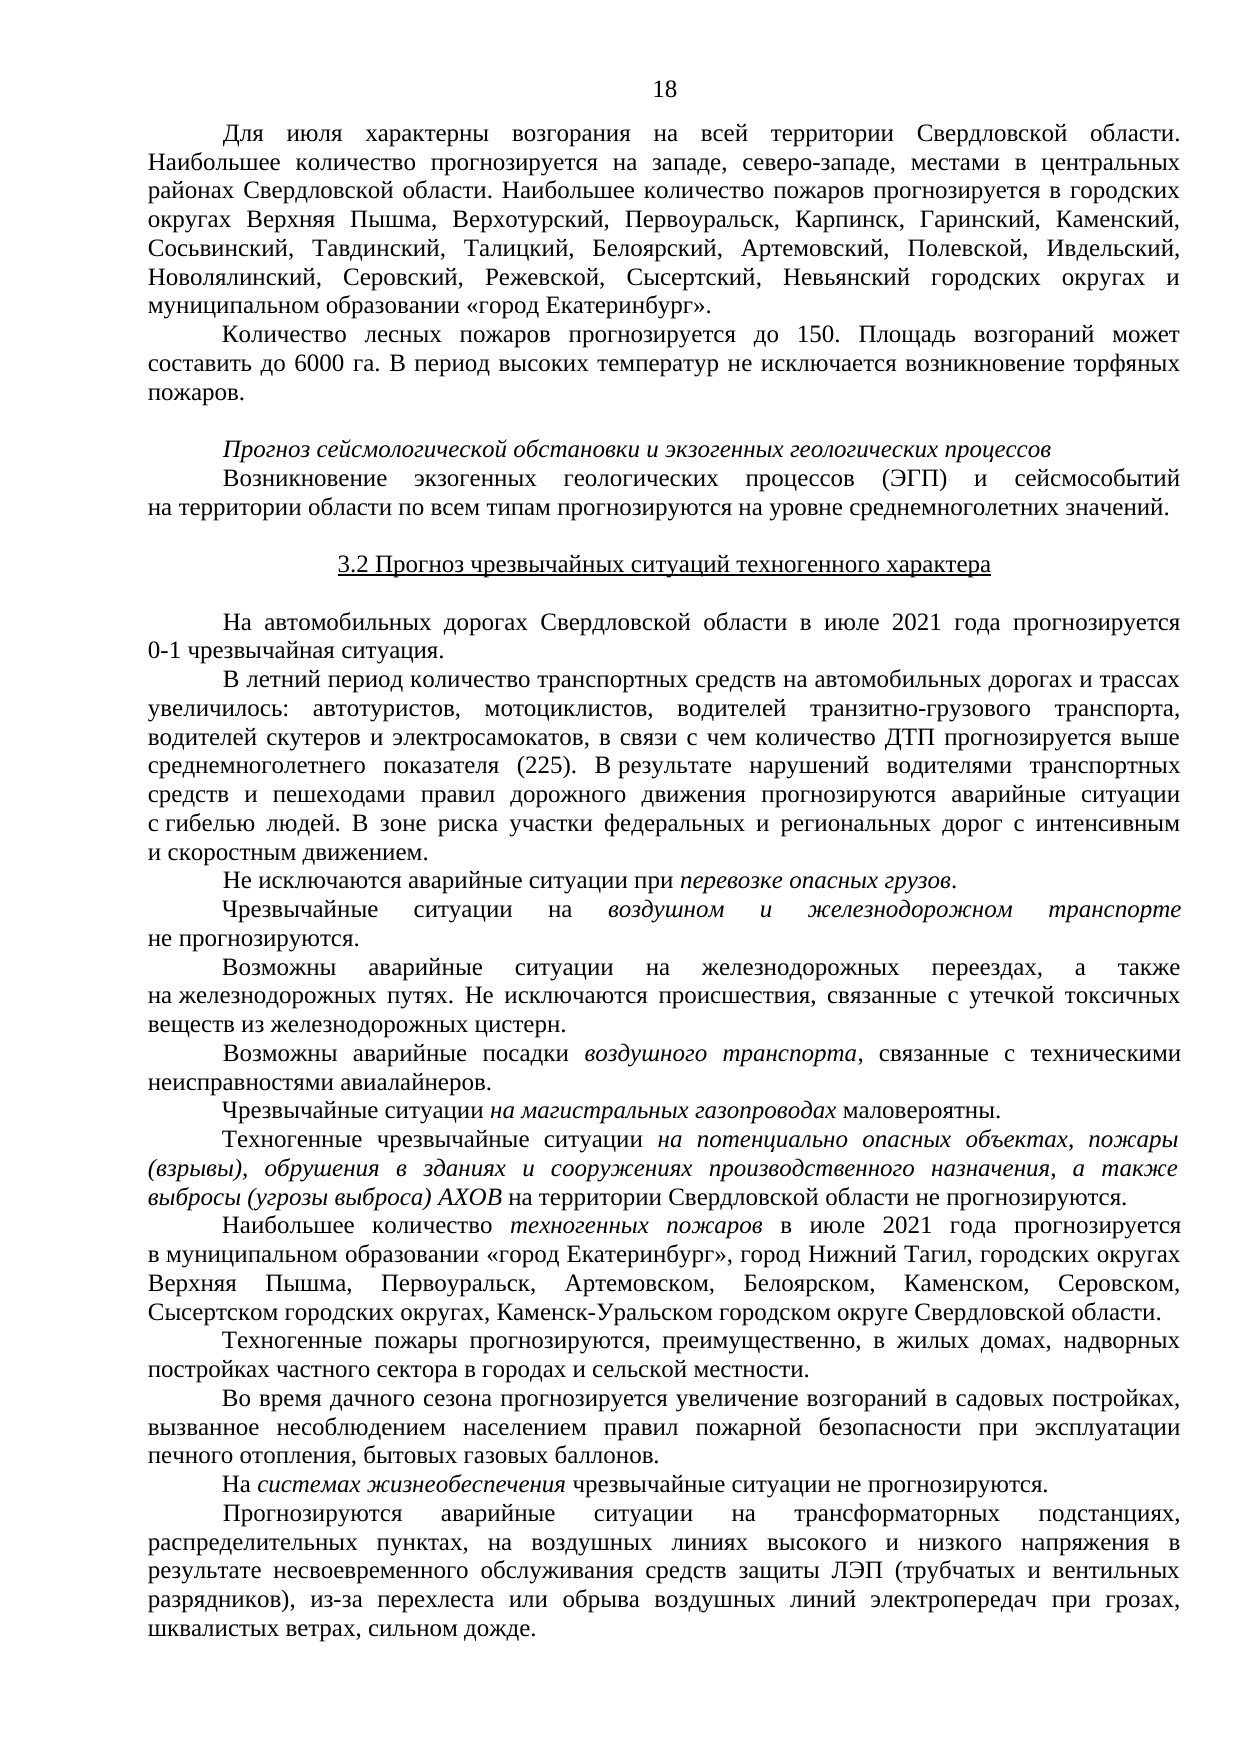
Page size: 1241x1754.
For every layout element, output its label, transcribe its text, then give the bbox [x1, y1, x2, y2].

text На автомобильных дорогах Свердловской области в июле 2021 года прогнозируется 0‑1 чрезвычайная ситуация. [148, 607, 1181, 664]
text 3.2 Прогноз чрезвычайных ситуаций техногенного характера [148, 549, 1181, 578]
text Для июля характерны возгорания на всей территории Свердловской области. Наибольшее количество прогнозируется на западе, северо-западе, местами в центральных районах Свердловской области. Наибольшее количество пожаров прогнозируется в городских округах Верхняя Пышма, Верхотурский, Первоуральск, Карпинск, Гаринский, Каменский, Сосьвинский, Тавдинский, Талицкий, Белоярский, Артемовский, Полевской, Ивдельский, Новолялинский, Серовский, Режевской, Сысертский, Невьянский городских округах и муниципальном образовании «город Екатеринбург». [148, 118, 1181, 319]
text Количество лесных пожаров прогнозируется до 150. Площадь возгораний может составить до 6000 га. В период высоких температур не исключается возникновение торфяных пожаров. [148, 319, 1181, 406]
text Техногенные чрезвычайные ситуации на потенциально опасных объектах, пожары (взрывы), обрушения в зданиях и сооружениях производственного назначения, а также выбросы (угрозы выброса) АХОВ на территории Свердловской области не прогнозируются. [148, 1124, 1181, 1211]
text На системах жизнеобеспечения чрезвычайные ситуации не прогнозируются. [148, 1469, 1181, 1498]
text Не исключаются аварийные ситуации при перевозке опасных грузов. [148, 866, 1181, 894]
text Возможны аварийные ситуации на железнодорожных переездах, а также на железнодорожных путях. Не исключаются происшествия, связанные с утечкой токсичных веществ из железнодорожных цистерн. [148, 952, 1181, 1038]
text Техногенные пожары прогнозируются, преимущественно, в жилых домах, надворных постройках частного сектора в городах и сельской местности. [148, 1326, 1181, 1383]
text Во время дачного сезона прогнозируется увеличение возгораний в садовых постройках, вызванное несоблюдением населением правил пожарной безопасности при эксплуатации печного отопления, бытовых газовых баллонов. [148, 1383, 1181, 1469]
text Возможны аварийные посадки воздушного транспорта, связанные с техническими неисправностями авиалайнеров. [148, 1038, 1181, 1096]
text Прогноз сейсмологической обстановки и экзогенных геологических процессов [148, 434, 1181, 463]
text Наибольшее количество техногенных пожаров в июле 2021 года прогнозируется в муниципальном образовании «город Екатеринбург», город Нижний Тагил, городских округах Верхняя Пышма, Первоуральск, Артемовском, Белоярском, Каменском, Серовском, Сысертском городских округах, Каменск-Уральском городском округе Свердловской области. [148, 1211, 1181, 1326]
text Чрезвычайные ситуации на магистральных газопроводах маловероятны. [148, 1096, 1181, 1124]
text В летний период количество транспортных средств на автомобильных дорогах и трассах увеличилось: автотуристов, мотоциклистов, водителей транзитно-грузового транспорта, водителей скутеров и электросамокатов, в связи с чем количество ДТП прогнозируется выше среднемноголетнего показателя (225). В результате нарушений водителями транспортных средств и пешеходами правил дорожного движения прогнозируются аварийные ситуации с гибелью людей. В зоне риска участки федеральных и региональных дорог с интенсивным и скоростным движением. [148, 664, 1181, 866]
text Возникновение экзогенных геологических процессов (ЭГП) и сейсмособытий на территории области по всем типам прогнозируются на уровне среднемноголетних значений. [148, 463, 1181, 521]
text Прогнозируются аварийные ситуации на трансформаторных подстанциях, распределительных пунктах, на воздушных линиях высокого и низкого напряжения в результате несвоевременного обслуживания средств защиты ЛЭП (трубчатых и вентильных разрядников), из-за перехлеста или обрыва воздушных линий электропередач при грозах, шквалистых ветрах, сильном дожде. [148, 1498, 1181, 1642]
text Чрезвычайные ситуации на воздушном и железнодорожном транспорте не прогнозируются. [148, 894, 1181, 952]
